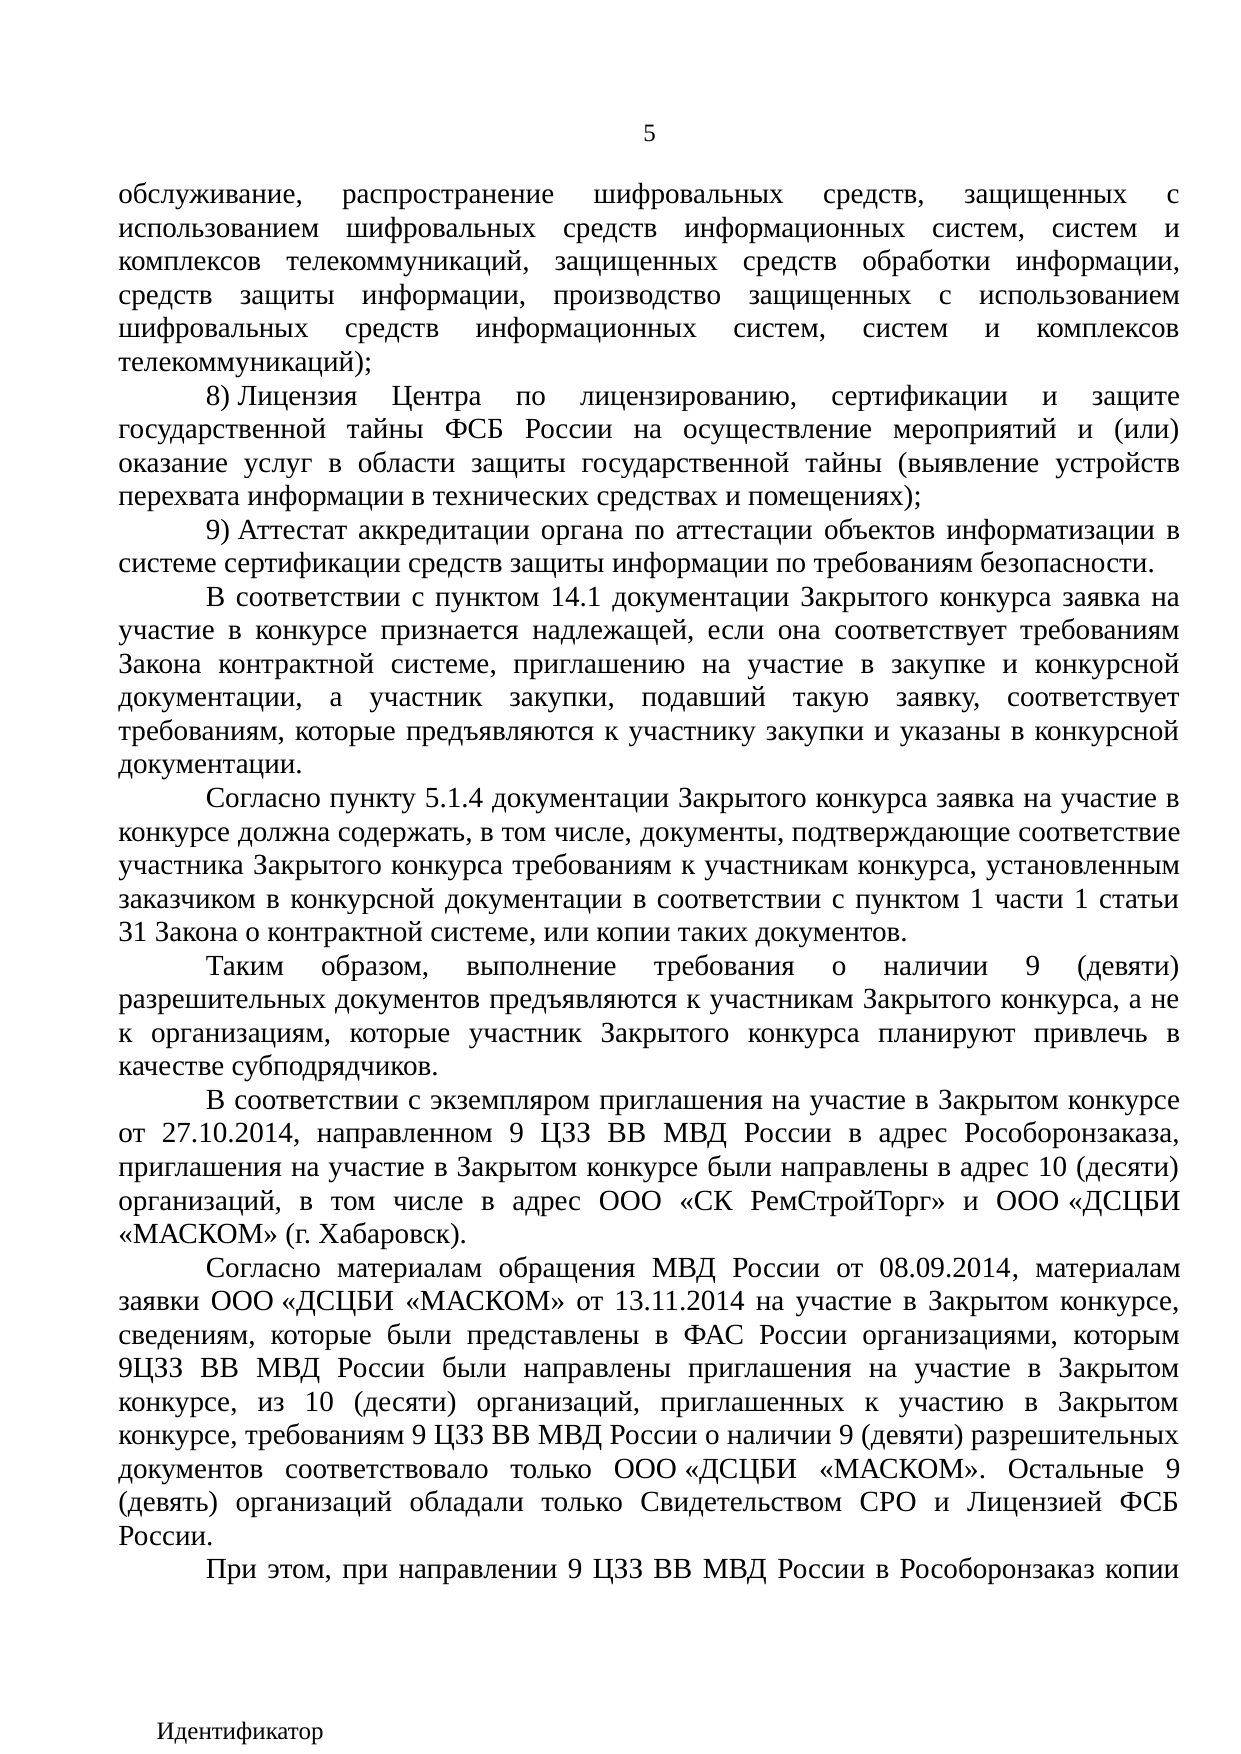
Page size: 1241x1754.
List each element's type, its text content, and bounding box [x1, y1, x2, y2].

text Согласно материалам обращения МВД России от 08.09.2014, материалам заявки ООО «ДСЦБИ «МАСКОМ» от 13.11.2014 на участие в Закрытом конкурсе, сведениям, которые были представлены в ФАС России организациями, которым 9ЦЗЗ ВВ МВД России были направлены приглашения на участие в Закрытом конкурсе, из 10 (десяти) организаций, приглашенных к участию в Закрытом конкурсе, требованиям 9 ЦЗЗ ВВ МВД России о наличии 9 (девяти) разрешительных документов соответствовало только ООО «ДСЦБИ «МАСКОМ». Остальные 9 (девять) организаций обладали только Свидетельством СРО и Лицензией ФСБ России. [118, 1250, 1181, 1552]
text Согласно пункту 5.1.4 документации Закрытого конкурса заявка на участие в конкурсе должна содержать, в том числе, документы, подтверждающие соответствие участника Закрытого конкурса требованиям к участникам конкурса, установленным заказчиком в конкурсной документации в соответствии с пунктом 1 части 1 статьи 31 Закона о контрактной системе, или копии таких документов. [118, 780, 1181, 948]
text При этом, при направлении 9 ЦЗЗ ВВ МВД России в Рособоронзаказ копии [118, 1552, 1181, 1585]
text обслуживание, распространение шифровальных средств, защищенных с использованием шифровальных средств информационных систем, систем и комплексов телекоммуникаций, защищенных средств обработки информации, средств защиты информации, производство защищенных с использованием шифровальных средств информационных систем, систем и комплексов телекоммуникаций); [118, 176, 1181, 378]
text 8) Лицензия Центра по лицензированию, сертификации и защите государственной тайны ФСБ России на осуществление мероприятий и (или) оказание услуг в области защиты государственной тайны (выявление устройств перехвата информации в технических средствах и помещениях); [118, 378, 1181, 512]
text 9) Аттестат аккредитации органа по аттестации объектов информатизации в системе сертификации средств защиты информации по требованиям безопасности. [118, 512, 1181, 579]
text В соответствии с экземпляром приглашения на участие в Закрытом конкурсе от 27.10.2014, направленном 9 ЦЗЗ ВВ МВД России в адрес Рособоронзаказа, приглашения на участие в Закрытом конкурсе были направлены в адрес 10 (десяти) организаций, в том числе в адрес ООО «СК РемСтройТорг» и ООО «ДСЦБИ «МАСКОМ» (г. Хабаровск). [118, 1082, 1181, 1250]
text В соответствии с пунктом 14.1 документации Закрытого конкурса заявка на участие в конкурсе признается надлежащей, если она соответствует требованиям Закона контрактной системе, приглашению на участие в закупке и конкурсной документации, а участник закупки, подавший такую заявку, соответствует требованиям, которые предъявляются к участнику закупки и указаны в конкурсной документации. [118, 579, 1181, 780]
text Таким образом, выполнение требования о наличии 9 (девяти) разрешительных документов предъявляются к участникам Закрытого конкурса, а не к организациям, которые участник Закрытого конкурса планируют привлечь в качестве субподрядчиков. [118, 948, 1181, 1082]
